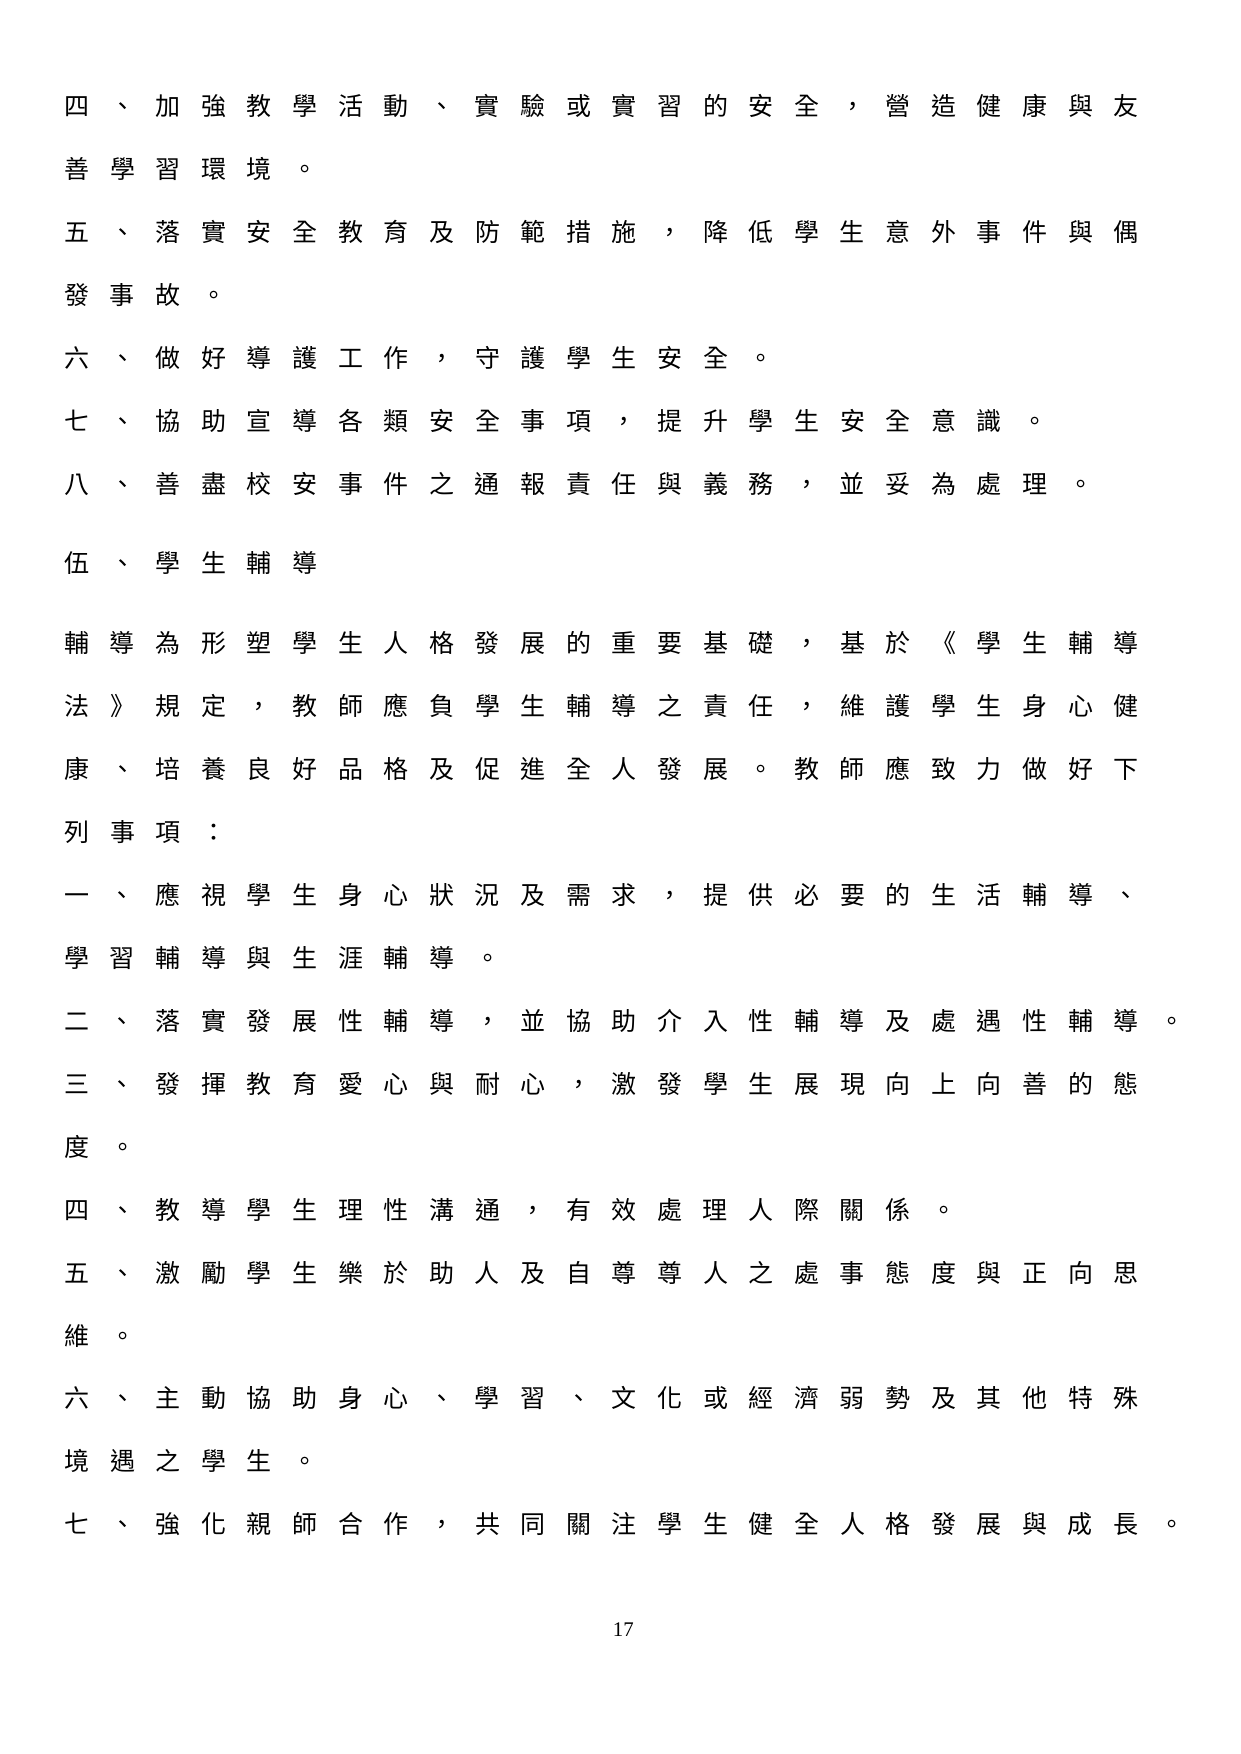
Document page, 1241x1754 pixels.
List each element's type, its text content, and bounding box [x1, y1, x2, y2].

text 五、落實安全教育及防範措施，降低學生意外事件與偶發事故。 [64, 199, 1182, 325]
text 七、協助宣導各類安全事項，提升學生安全意識。 [64, 388, 1182, 451]
text 伍、學生輔導 [64, 531, 1182, 593]
text 二、落實發展性輔導，並協助介入性輔導及處遇性輔導。 [64, 988, 1182, 1051]
text 一、應視學生身心狀況及需求，提供必要的生活輔導、學習輔導與生涯輔導。 [64, 862, 1182, 988]
text 五、激勵學生樂於助人及自尊尊人之處事態度與正向思維。 [64, 1240, 1182, 1366]
text 六、主動協助身心、學習、文化或經濟弱勢及其他特殊境遇之學生。 [64, 1366, 1182, 1491]
text 七、強化親師合作，共同關注學生健全人格發展與成長。 [64, 1491, 1182, 1554]
text 輔導為形塑學生人格發展的重要基礎，基於《學生輔導法》規定，教師應負學生輔導之責任，維護學生身心健康、培養良好品格及促進全人發展。教師應致力做好下列事項： [64, 611, 1182, 862]
text 六、做好導護工作，守護學生安全。 [64, 325, 1182, 388]
text 八、善盡校安事件之通報責任與義務，並妥為處理。 [64, 451, 1182, 514]
text 四、教導學生理性溝通，有效處理人際關係。 [64, 1177, 1182, 1240]
text 三、發揮教育愛心與耐心，激發學生展現向上向善的態度。 [64, 1051, 1182, 1177]
text 四、加強教學活動、實驗或實習的安全，營造健康與友善學習環境。 [64, 73, 1182, 199]
